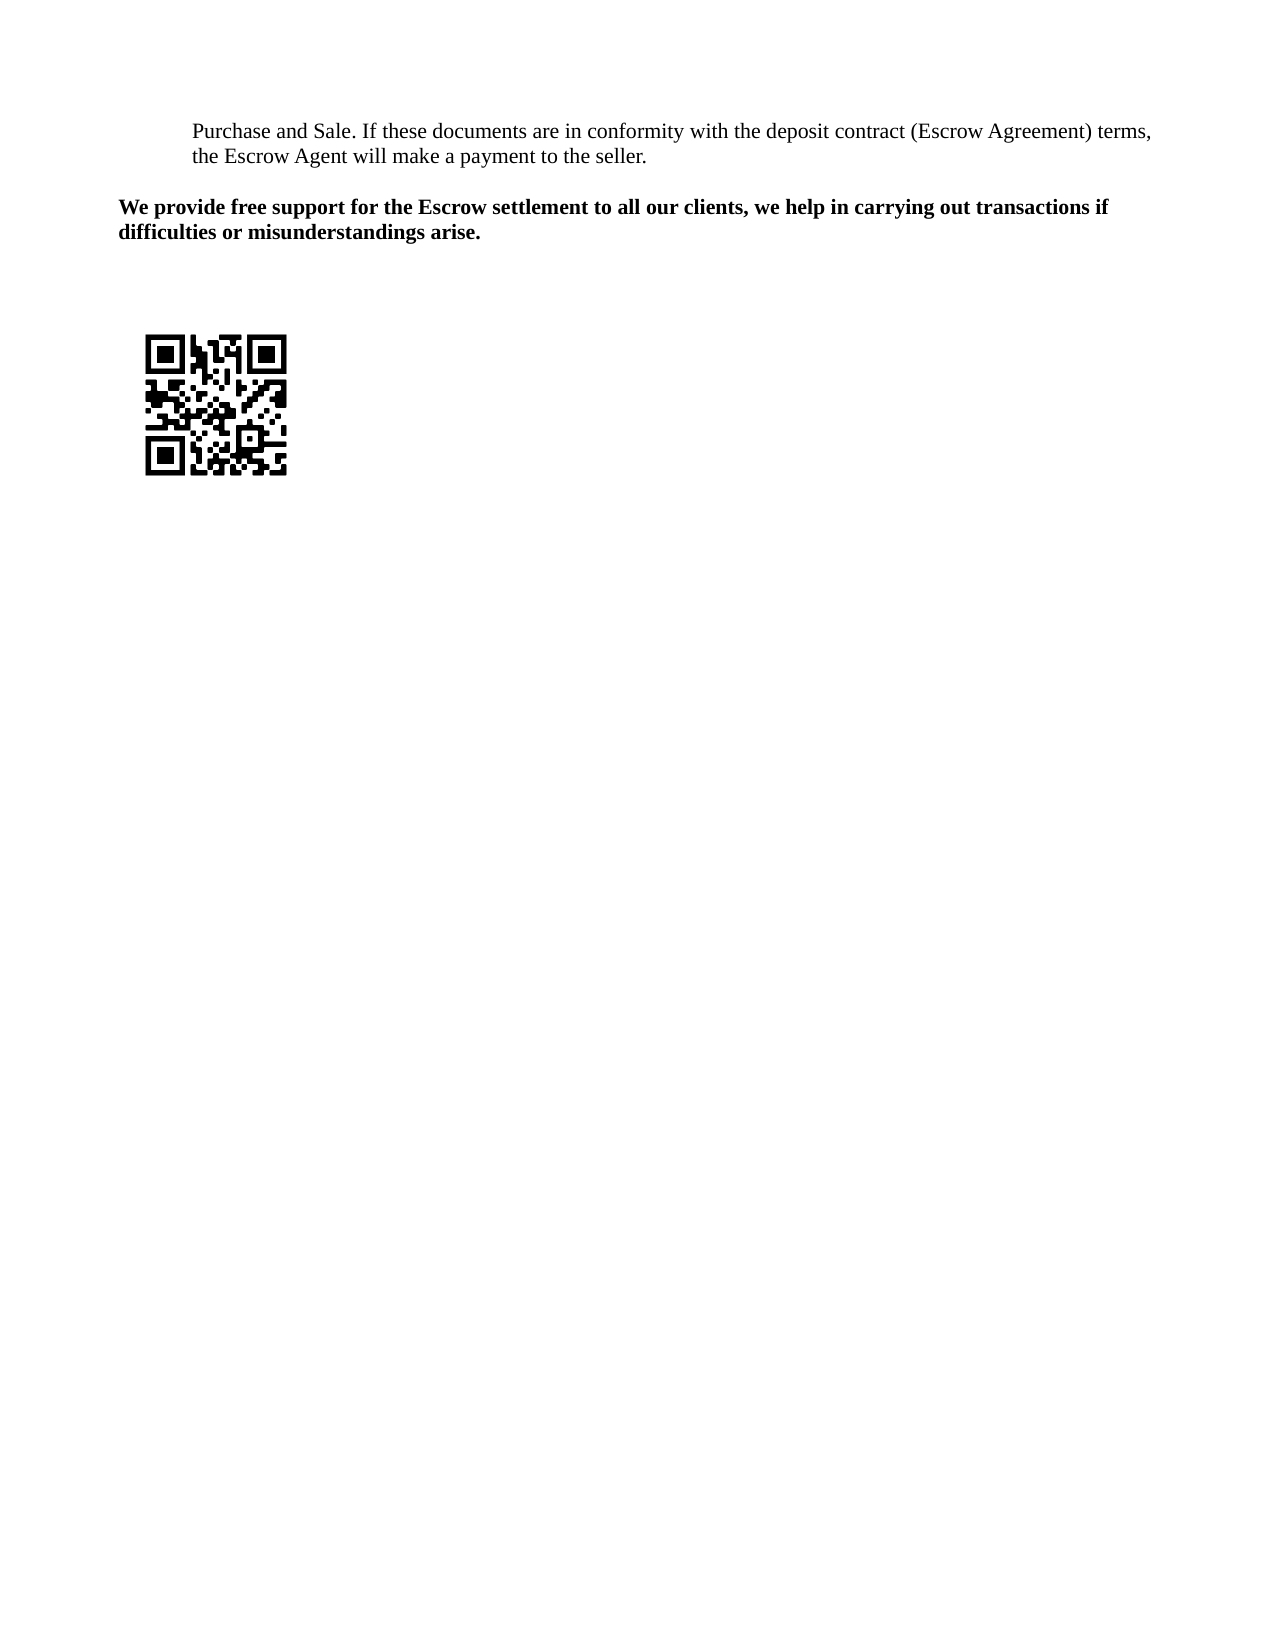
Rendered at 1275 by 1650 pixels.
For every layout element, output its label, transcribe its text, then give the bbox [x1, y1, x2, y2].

list Purchase and Sale. If these documents are in conformity with the deposit contract (Escrow Agreement) terms, the Escrow Agent will make a payment to the seller. [162, 118, 1157, 168]
picture [122, 311, 310, 499]
text We provide free support for the Escrow settlement to all our clients, we help in carrying out transactions if difficulties or misunderstandings arise. [118, 194, 1157, 244]
